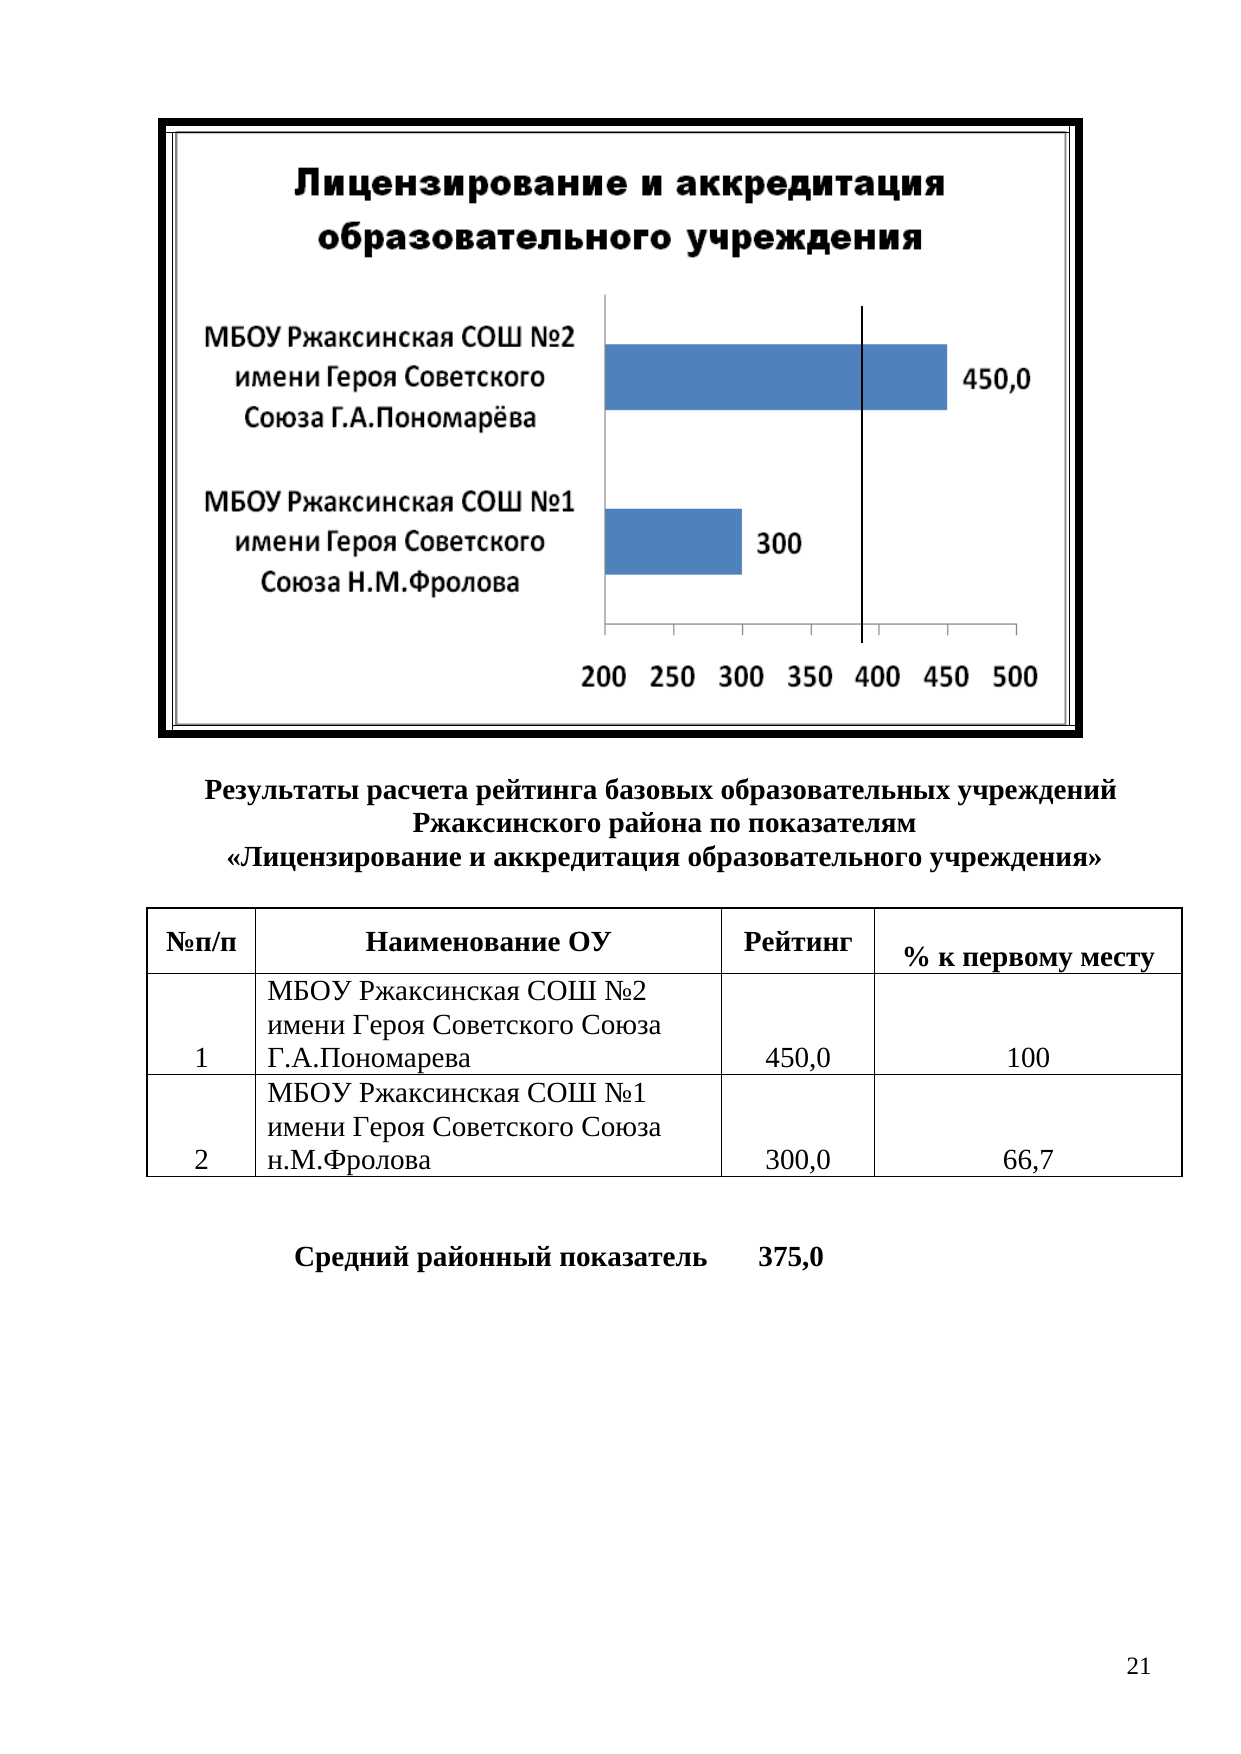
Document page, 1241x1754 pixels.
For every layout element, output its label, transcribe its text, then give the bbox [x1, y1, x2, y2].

table_header [214, 1455, 1115, 1614]
table_cell [147, 873, 256, 907]
table_header Результаты расчета рейтинга базовых образовательных учреждений Ржаксинского района по показателям «Лицензирование и аккредитация образовательного учреждения» [147, 118, 1182, 872]
table_cell 300,0 [722, 1075, 874, 1176]
table_cell 100 [875, 974, 1181, 1074]
table_cell №п/п [148, 909, 255, 972]
picture [174, 133, 1067, 725]
table_cell МБОУ Ржаксинская СОШ №2 имени Героя Советского Союза Г.А.Пономарева [256, 974, 721, 1074]
table_cell Наименование ОУ [256, 909, 721, 972]
table_cell [722, 873, 874, 907]
text Средний районный показатель 375,0 [177, 1239, 1152, 1273]
table_cell [874, 873, 1182, 907]
table_cell 1 [148, 974, 255, 1074]
table_cell % к первому месту [875, 909, 1181, 972]
table_cell 450,0 [722, 974, 874, 1074]
table_cell МБОУ Ржаксинская СОШ №1 имени Героя Советского Союза н.М.Фролова [256, 1075, 721, 1176]
table_cell 2 [148, 1075, 255, 1176]
table_cell Рейтинг [722, 909, 874, 972]
table_cell 66,7 [875, 1075, 1181, 1176]
table_cell [256, 873, 722, 907]
